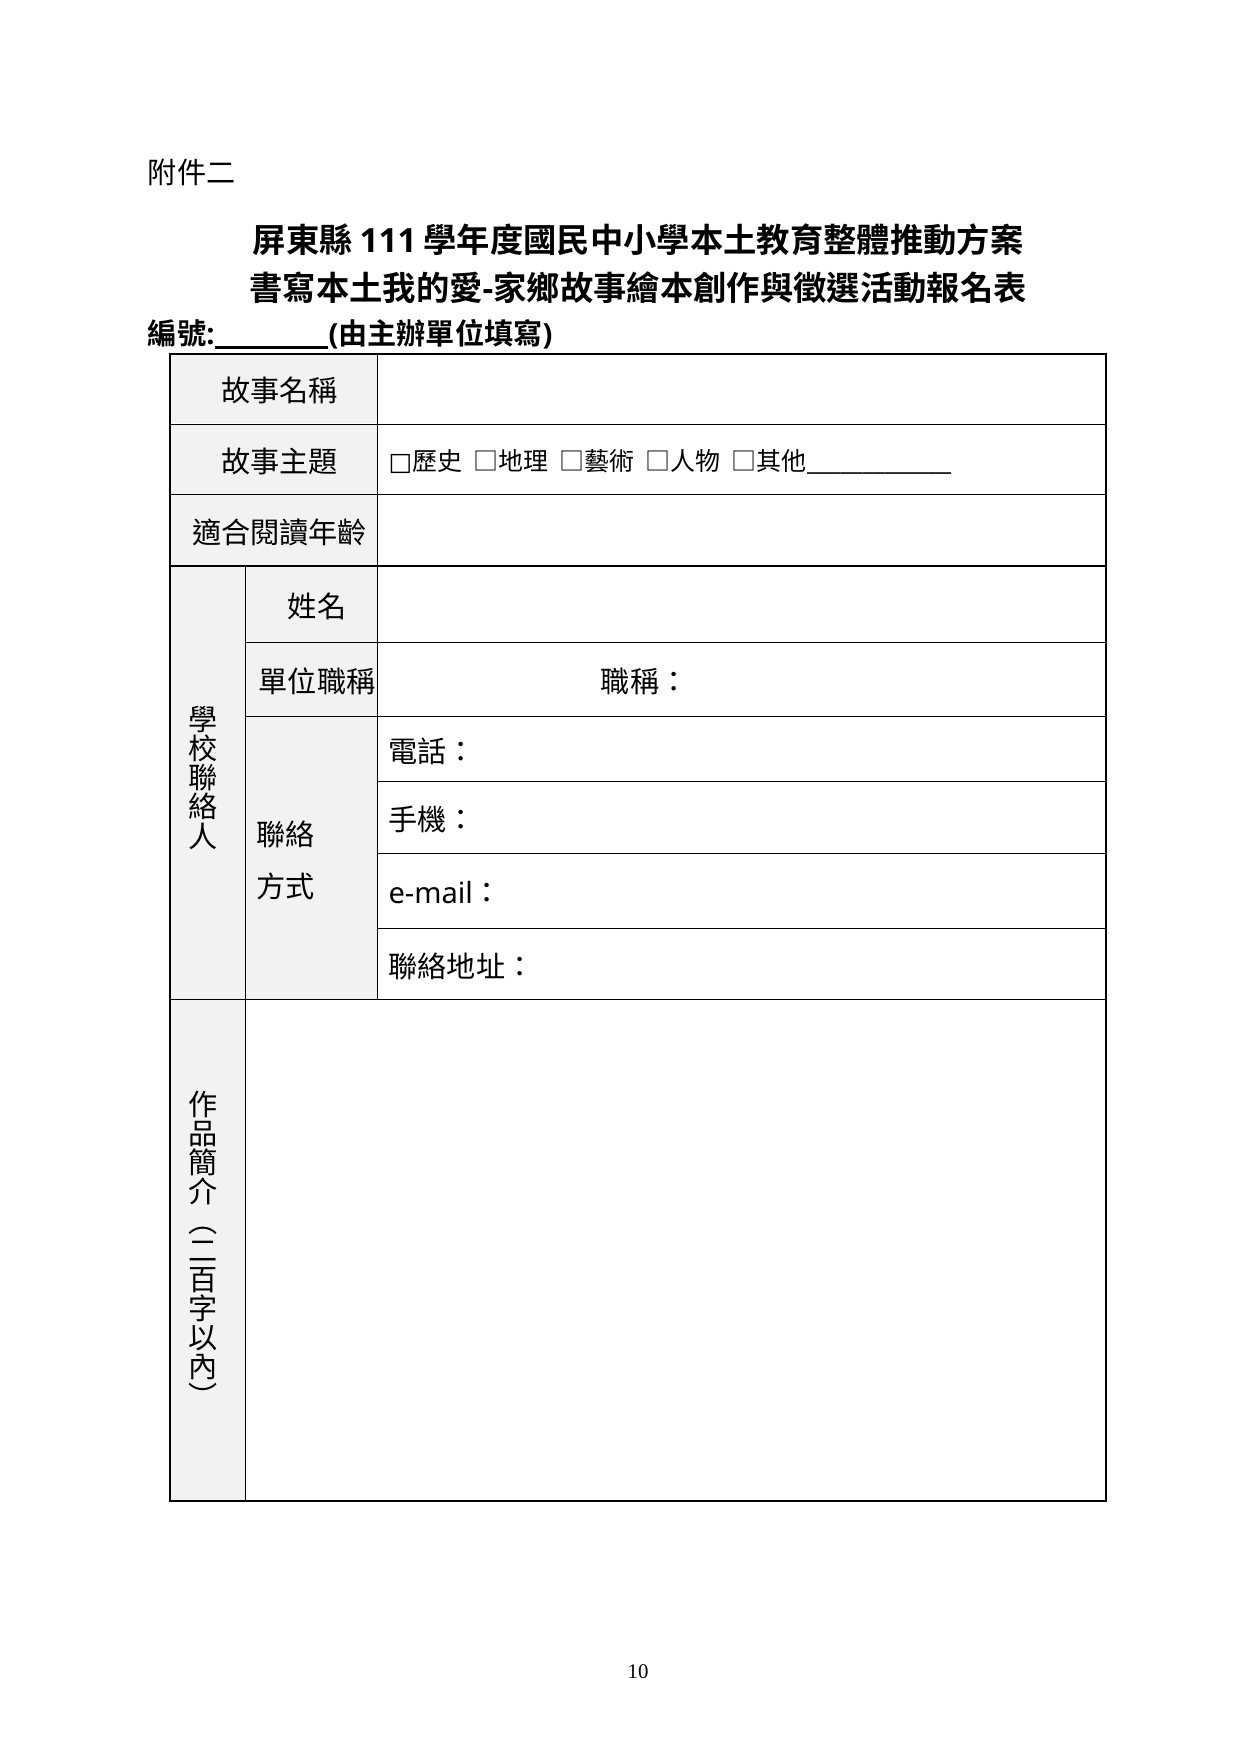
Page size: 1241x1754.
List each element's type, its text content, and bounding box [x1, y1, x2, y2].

text 編號: (由主辦單位填寫) [148, 310, 1128, 353]
table_cell 手機： [378, 782, 1105, 852]
table_cell [246, 1000, 1105, 1500]
table_cell 聯絡地址： [378, 929, 1105, 999]
table_cell [378, 567, 1105, 642]
table_header 故事名稱 [171, 355, 377, 423]
text 書寫本土我的愛-家鄉故事繪本創作與徵選活動報名表 [148, 262, 1128, 310]
table_header [378, 355, 1105, 423]
table_cell 姓名 [246, 567, 377, 642]
table_cell 聯絡 方式 [246, 717, 377, 999]
table_cell 單位職稱 [246, 643, 377, 716]
table_cell 故事主題 [171, 425, 377, 494]
text 屏東縣111學年度國民中小學本土教育整體推動方案 [148, 213, 1128, 262]
table_cell 電話： [378, 717, 1105, 781]
table_cell □歷史 □地理 □藝術 □人物 □其他_____________ [378, 425, 1105, 494]
text 附件二 [148, 150, 1128, 192]
table_cell 適合閱讀年齡 [171, 495, 377, 565]
table_cell [378, 495, 1105, 565]
table_cell 作品簡介︵二百字以內︶ [171, 1000, 245, 1500]
table_cell e-mail： [378, 854, 1105, 928]
table_cell 學校聯絡人 [171, 567, 245, 999]
table_cell 職稱： [378, 643, 1105, 716]
